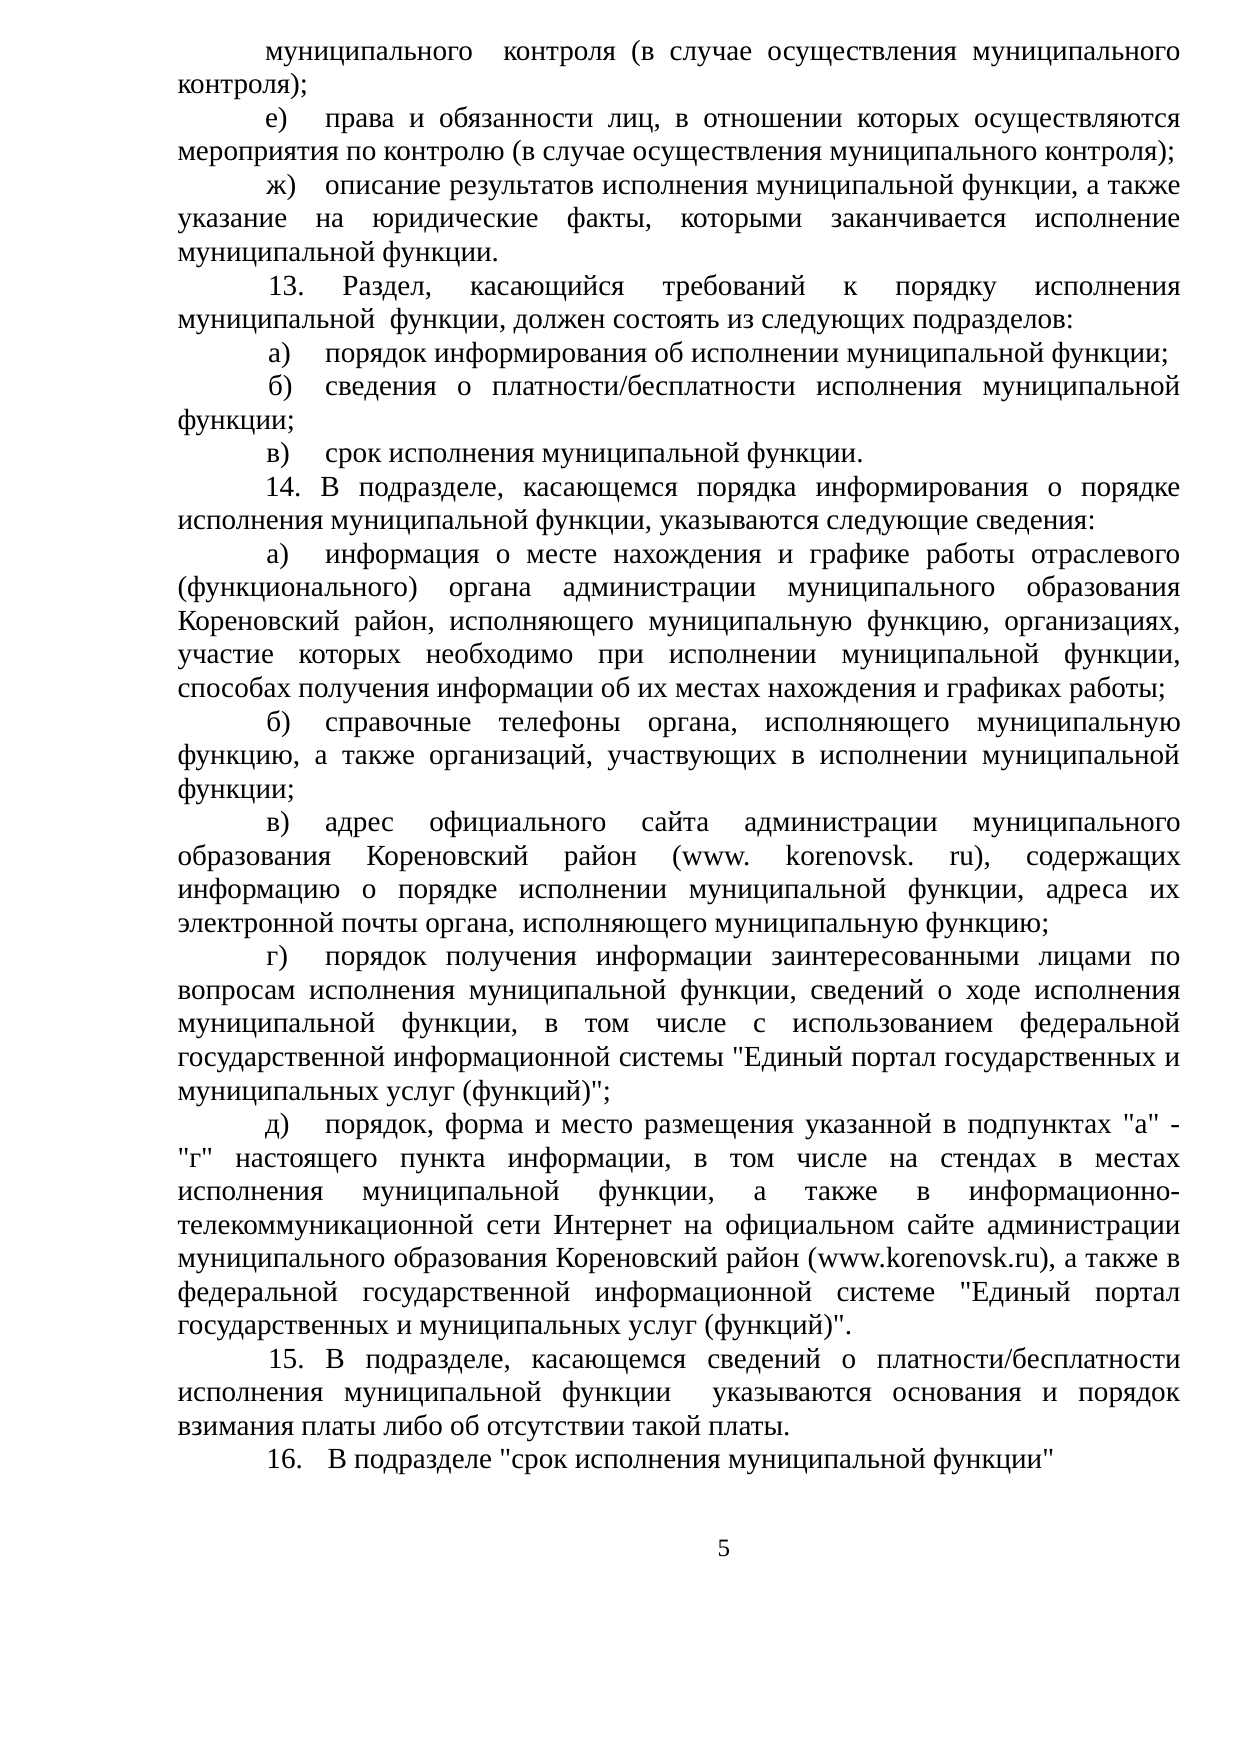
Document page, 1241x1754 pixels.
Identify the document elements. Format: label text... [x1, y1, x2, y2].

text а) информация о месте нахождения и графике работы отраслевого (функционального) органа администрации муниципального образования Кореновский район, исполняющего муниципальную функцию, организациях, участие которых необходимо при исполнении муниципальной функции, способах получения информации об их местах нахождения и графиках работы; [177, 536, 1181, 704]
text 14. В подразделе, касающемся порядка информирования о порядке исполнения муниципальной функции, указываются следующие сведения: [177, 469, 1181, 536]
text 15. В подразделе, касающемся сведений о платности/бесплатности исполнения муниципальной функции указываются основания и порядок взимания платы либо об отсутствии такой платы. [177, 1341, 1181, 1442]
text ж) описание результатов исполнения муниципальной функции, а также указание на юридические факты, которыми заканчивается исполнение муниципальной функции. [177, 167, 1181, 268]
text 5 [177, 1533, 1181, 1561]
text д) порядок, форма и место размещения указанной в подпунктах "а" - "г" настоящего пункта информации, в том числе на стендах в местах исполнения муниципальной функции, а также в информационно- телекоммуникационной сети Интернет на официальном сайте администрации муниципального образования Кореновский район (www.korenovsk.ru), а также в федеральной государственной информационной системе "Единый портал государственных и муниципальных услуг (функций)". [177, 1106, 1181, 1341]
text б) сведения о платности/бесплатности исполнения муниципальной функции; [177, 368, 1181, 435]
list В подразделе "срок исполнения муниципальной функции" [177, 1442, 1181, 1475]
text е) права и обязанности лиц, в отношении которых осуществляются мероприятия по контролю (в случае осуществления муниципального контроля); [177, 100, 1181, 167]
text а) порядок информирования об исполнении муниципальной функции; [177, 335, 1181, 368]
text г) порядок получения информации заинтересованными лицами по вопросам исполнения муниципальной функции, сведений о ходе исполнения муниципальной функции, в том числе с использованием федеральной государственной информационной системы "Единый портал государственных и муниципальных услуг (функций)"; [177, 938, 1181, 1106]
text 13. Раздел, касающийся требований к порядку исполнения муниципальной функции, должен состоять из следующих подразделов: [177, 268, 1181, 335]
text б) справочные телефоны органа, исполняющего муниципальную функцию, а также организаций, участвующих в исполнении муниципальной функции; [177, 704, 1181, 804]
text муниципального контроля (в случае осуществления муниципального контроля); [177, 33, 1181, 100]
text в) адрес официального сайта администрации муниципального образования Кореновский район (www. korenovsk. ru), содержащих информацию о порядке исполнении муниципальной функции, адреса их электронной почты органа, исполняющего муниципальную функцию; [177, 804, 1181, 938]
text в) срок исполнения муниципальной функции. [177, 435, 1181, 469]
